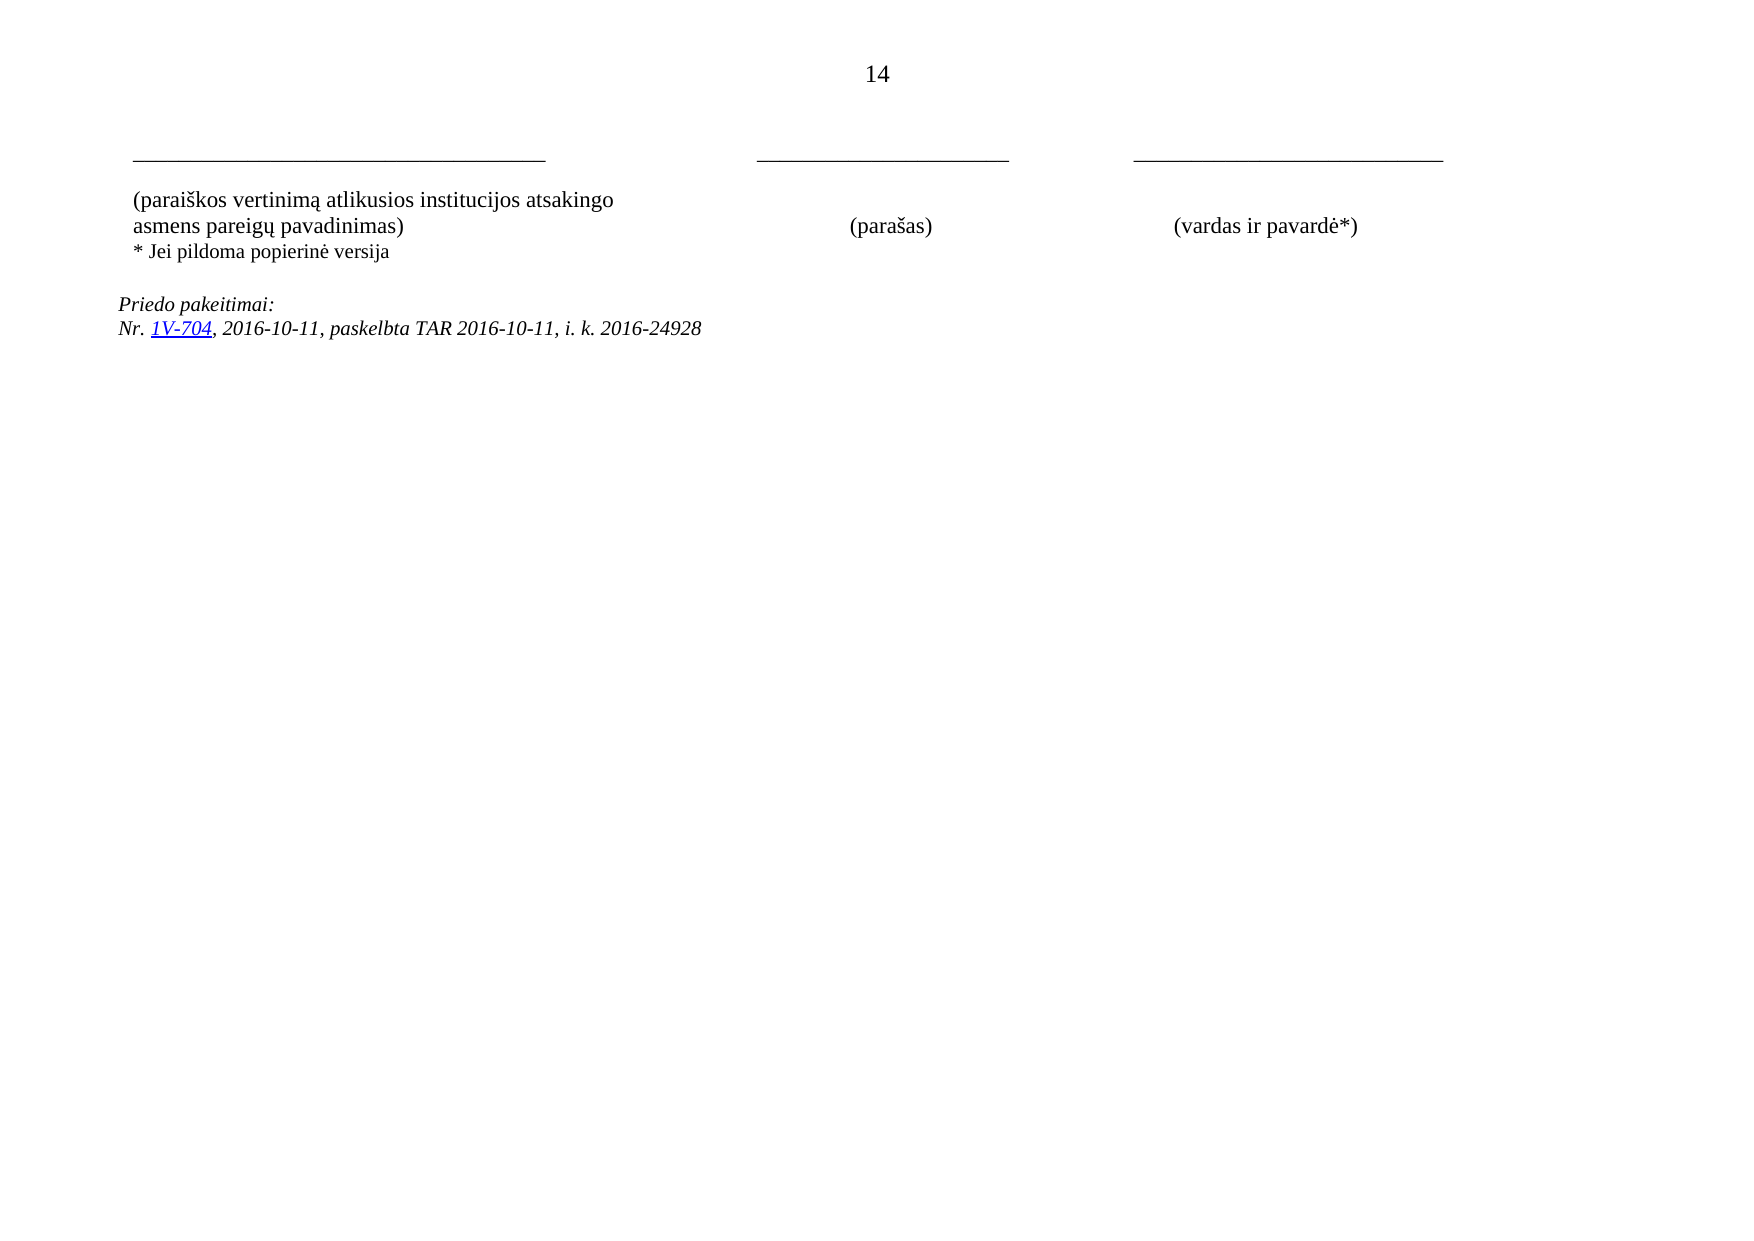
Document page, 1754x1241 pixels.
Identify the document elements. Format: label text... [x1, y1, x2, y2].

text ____________________________________ ______________________ ___________________________ [133, 138, 1636, 164]
text (paraiškos vertinimą atlikusios institucijos atsakingo [133, 186, 1636, 212]
text * Jei pildoma popierinė versija [118, 239, 1636, 263]
text Nr. 1V-704, 2016-10-11, paskelbta TAR 2016-10-11, i. k. 2016-24928 [118, 316, 1636, 340]
text Priedo pakeitimai: [118, 292, 1636, 316]
text asmens pareigų pavadinimas) (parašas) (vardas ir pavardė*) [133, 212, 1636, 239]
